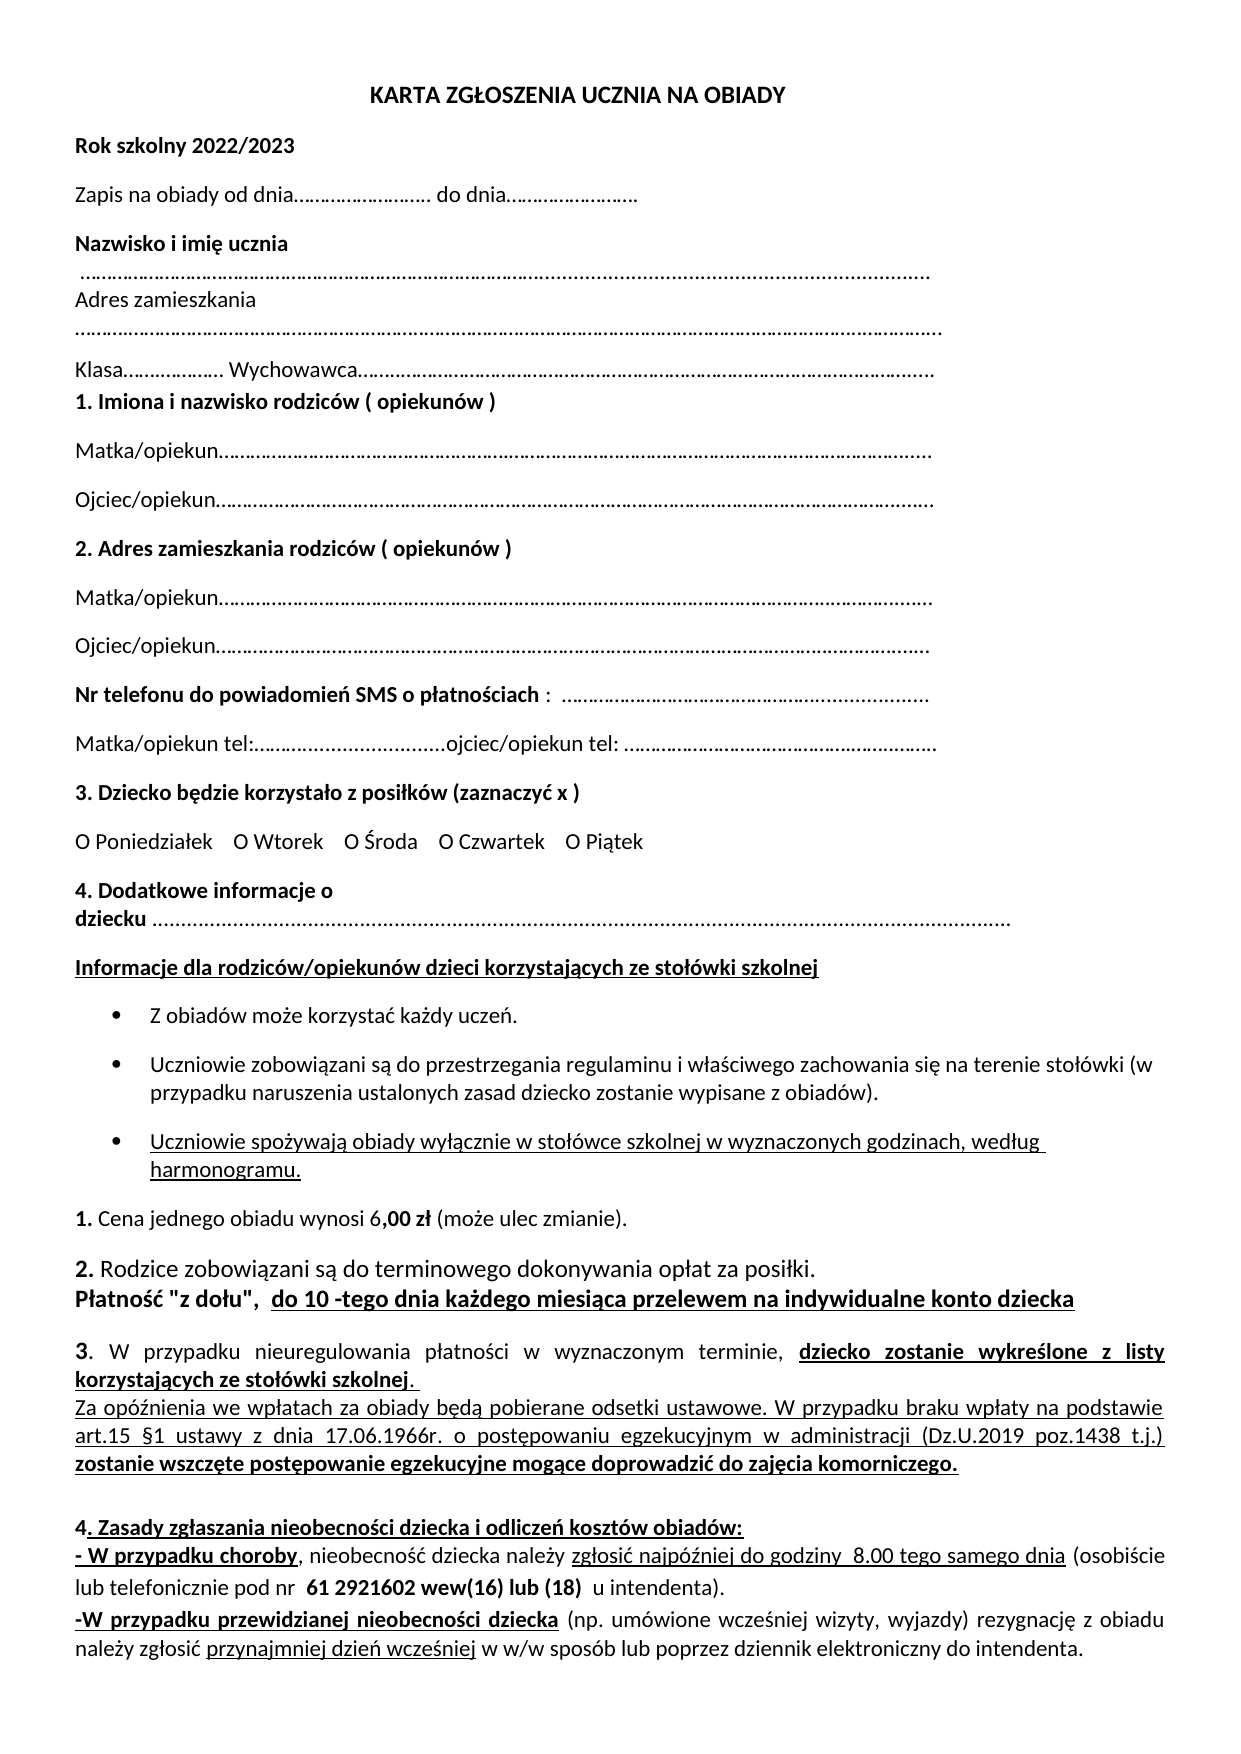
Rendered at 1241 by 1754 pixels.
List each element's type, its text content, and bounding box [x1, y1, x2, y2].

text Ojciec/opiekun……………………………………………………………………………………………………..…………....… [75, 632, 1165, 660]
text 1. Imiona i nazwisko rodziców ( opiekunów ) [75, 387, 1165, 415]
text Nr telefonu do powiadomień SMS o płatnościach : ………………………………………….................... [75, 681, 1165, 708]
list Uczniowie spożywają obiady wyłącznie w stołówce szkolnej w wyznaczonych godzinach, według harmonogramu. [112, 1127, 1165, 1183]
text Zapis na obiady od dnia…………………….. do dnia……………………. [75, 180, 1165, 208]
text Adres zamieszkania [75, 285, 1165, 313]
text -W przypadku przewidzianej nieobecności dziecka (np. umówione wcześniej wizyty, wyjazdy) rezygnację z obiadu należy zgłosić przynajmniej dzień wcześniej w w/w sposób lub poprzez dziennik elektroniczny do intendenta. [75, 1606, 1165, 1662]
text Matka/opiekun tel:……….........................ojciec/opiekun tel: …………………………………….……..…….. [75, 729, 1165, 757]
text Klasa…….………… Wychowawca……..……………………………………………………………………………………..... [75, 355, 1165, 383]
text ……….………………………………………………..………………………………………………………………………..…………... [75, 313, 1165, 341]
text Matka/opiekun……………………………………………………………………………………………………..…………....… [75, 583, 1165, 611]
text - W przypadku choroby, nieobecność dziecka należy zgłosić najpóźniej do godziny 8.00 tego samego dnia (osobiście lub telefonicznie pod nr 61 2921602 wew(16) lub (18) u intendenta). [75, 1541, 1165, 1601]
text Informacje dla rodziców/opiekunów dzieci korzystających ze stołówki szkolnej [75, 953, 1165, 981]
text 2. Rodzice zobowiązani są do terminowego dokonywania opłat za posiłki. Płatność "z dołu", do 10 -tego dnia każdego miesiąca przelewem na indywidualne konto dziecka [75, 1253, 1165, 1314]
text 4. Zasady zgłaszania nieobecności dziecka i odliczeń kosztów obiadów: [75, 1513, 1165, 1541]
text 3. Dziecko będzie korzystało z posiłków (zaznaczyć x ) [75, 778, 1165, 806]
text 2. Adres zamieszkania rodziców ( opiekunów ) [75, 534, 1165, 562]
text 3. W przypadku nieuregulowania płatności w wyznaczonym terminie, dziecko zostanie wykreślone z listy korzystających ze stołówki szkolnej. [75, 1335, 1165, 1393]
text 4. Dodatkowe informacje o dziecku ..................................................................................................................................................... [75, 876, 1165, 932]
text Rok szkolny 2022/2023 [75, 131, 1165, 159]
text Matka/opiekun……………………………………………….…………………………………………………………………..... [75, 436, 1165, 464]
text KARTA ZGŁOSZENIA UCZNIA NA OBIADY [75, 75, 1165, 111]
list Uczniowie zobowiązani są do przestrzegania regulaminu i właściwego zachowania się na terenie stołówki (w przypadku naruszenia ustalonych zasad dziecko zostanie wypisane z obiadów). [112, 1051, 1165, 1107]
text Nazwisko i imię ucznia [75, 229, 1165, 257]
text zostanie wszczęte postępowanie egzekucyjne mogące doprowadzić do zajęcia komorniczego. [75, 1447, 1165, 1478]
text O Poniedziałek O Wtorek O Środa O Czwartek O Piątek [75, 827, 1165, 855]
list Z obiadów może korzystać każdy uczeń. [112, 1002, 1165, 1030]
text Za opóźnienia we wpłatach za obiady będą pobierane odsetki ustawowe. W przypadku braku wpłaty na podstawie art.15 §1 ustawy z dnia 17.06.1966r. o postępowaniu egzekucyjnym w administracji (Dz.U.2019 poz.1438 t.j.) [75, 1393, 1165, 1446]
text 1. Cena jednego obiadu wynosi 6,00 zł (może ulec zmianie). [75, 1204, 1165, 1232]
text Ojciec/opiekun…………………………………………………………………………………………………………………....… [75, 485, 1165, 513]
text …………………………………………………………………………….................................................................... [75, 257, 1165, 285]
